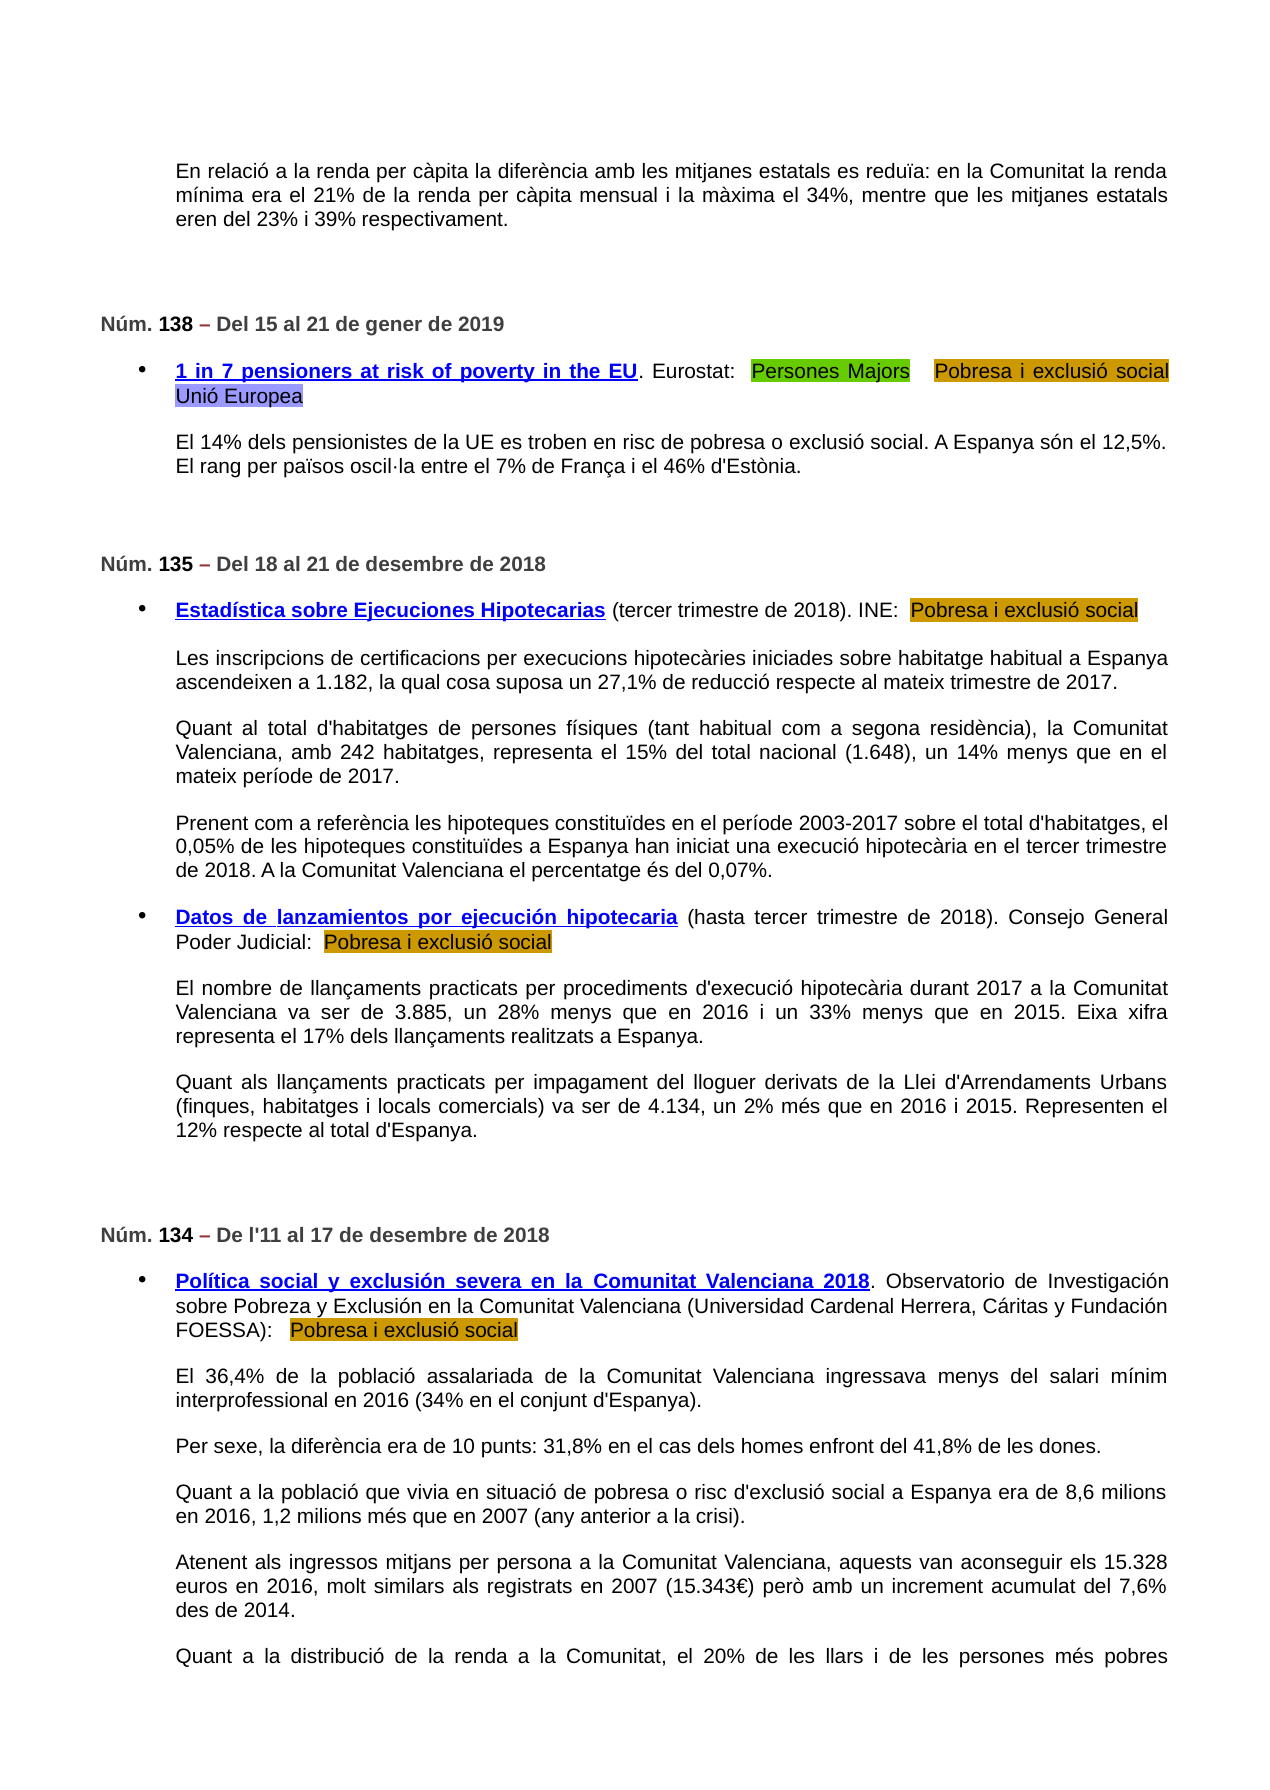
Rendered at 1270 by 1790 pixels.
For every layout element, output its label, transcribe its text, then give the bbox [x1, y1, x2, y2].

text Atenent als ingressos mitjans per persona a la Comunitat Valenciana, aquests van aconseguir els 15.328 euros en 2016, molt similars als registrats en 2007 (15.343€) però amb un increment acumulat del 7,6% des de 2014. [175, 1549, 1169, 1621]
text Núm. 134 – De l'11 al 17 de desembre de 2018 [100, 1222, 1169, 1246]
text Les inscripcions de certificacions per execucions hipotecàries iniciades sobre habitatge habitual a Espanya ascendeixen a 1.182, la qual cosa suposa un 27,1% de reducció respecte al mateix trimestre de 2017. [175, 646, 1169, 694]
text Quant a la població que vivia en situació de pobresa o risc d'exclusió social a Espanya era de 8,6 milions en 2016, 1,2 milions més que en 2007 (any anterior a la crisi). [175, 1479, 1169, 1527]
text Quant als llançaments practicats per impagament del lloguer derivats de la Llei d'Arrendaments Urbans (finques, habitatges i locals comercials) va ser de 4.134, un 2% més que en 2016 i 2015. Representen el 12% respecte al total d'Espanya. [175, 1070, 1169, 1142]
text Núm. 135 – Del 18 al 21 de desembre de 2018 [100, 552, 1169, 576]
text El 14% dels pensionistes de la UE es troben en risc de pobresa o exclusió social. A Espanya són el 12,5%. El rang per països oscil·la entre el 7% de França i el 46% d'Estònia. [175, 430, 1169, 478]
text El nombre de llançaments practicats per procediments d'execució hipotecària durant 2017 a la Comunitat Valenciana va ser de 3.885, un 28% menys que en 2016 i un 33% menys que en 2015. Eixa xifra representa el 17% dels llançaments realitzats a Espanya. [175, 976, 1169, 1048]
list Estadística sobre Ejecuciones Hipotecarias (tercer trimestre de 2018). INE: Pobresa i exclusió social [138, 598, 1169, 623]
list Datos de lanzamientos por ejecución hipotecaria (hasta tercer trimestre de 2018). Consejo General Poder Judicial: Pobresa i exclusió social [138, 904, 1169, 953]
list En relació a la renda per càpita la diferència amb les mitjanes estatals es reduïa: en la Comunitat la renda mínima era el 21% de la renda per càpita mensual i la màxima el 34%, mentre que les mitjanes estatals eren del 23% i 39% respectivament. [138, 159, 1169, 231]
text Núm. 138 – Del 15 al 21 de gener de 2019 [100, 312, 1169, 336]
list Política social y exclusión severa en la Comunitat Valenciana 2018. Observatorio de Investigación sobre Pobreza y Exclusión en la Comunitat Valenciana (Universidad Cardenal Herrera, Cáritas y Fundación FOESSA): Pobresa i exclusió social [138, 1268, 1169, 1341]
text Per sexe, la diferència era de 10 punts: 31,8% en el cas dels homes enfront del 41,8% de les dones. [175, 1433, 1169, 1457]
list 1 in 7 pensioners at risk of poverty in the EU. Eurostat: Persones Majors Pobresa i exclusió social Unió Europea [138, 358, 1169, 407]
text Quant a la distribució de la renda a la Comunitat, el 20% de les llars i de les persones més pobres [175, 1643, 1169, 1667]
text Quant al total d'habitatges de persones físiques (tant habitual com a segona residència), la Comunitat Valenciana, amb 242 habitatges, representa el 15% del total nacional (1.648), un 14% menys que en el mateix període de 2017. [175, 716, 1169, 788]
text Prenent com a referència les hipoteques constituïdes en el període 2003-2017 sobre el total d'habitatges, el 0,05% de les hipoteques constituïdes a Espanya han iniciat una execució hipotecària en el tercer trimestre de 2018. A la Comunitat Valenciana el percentatge és del 0,07%. [175, 810, 1169, 882]
text El 36,4% de la població assalariada de la Comunitat Valenciana ingressava menys del salari mínim interprofessional en 2016 (34% en el conjunt d'Espanya). [175, 1363, 1169, 1411]
